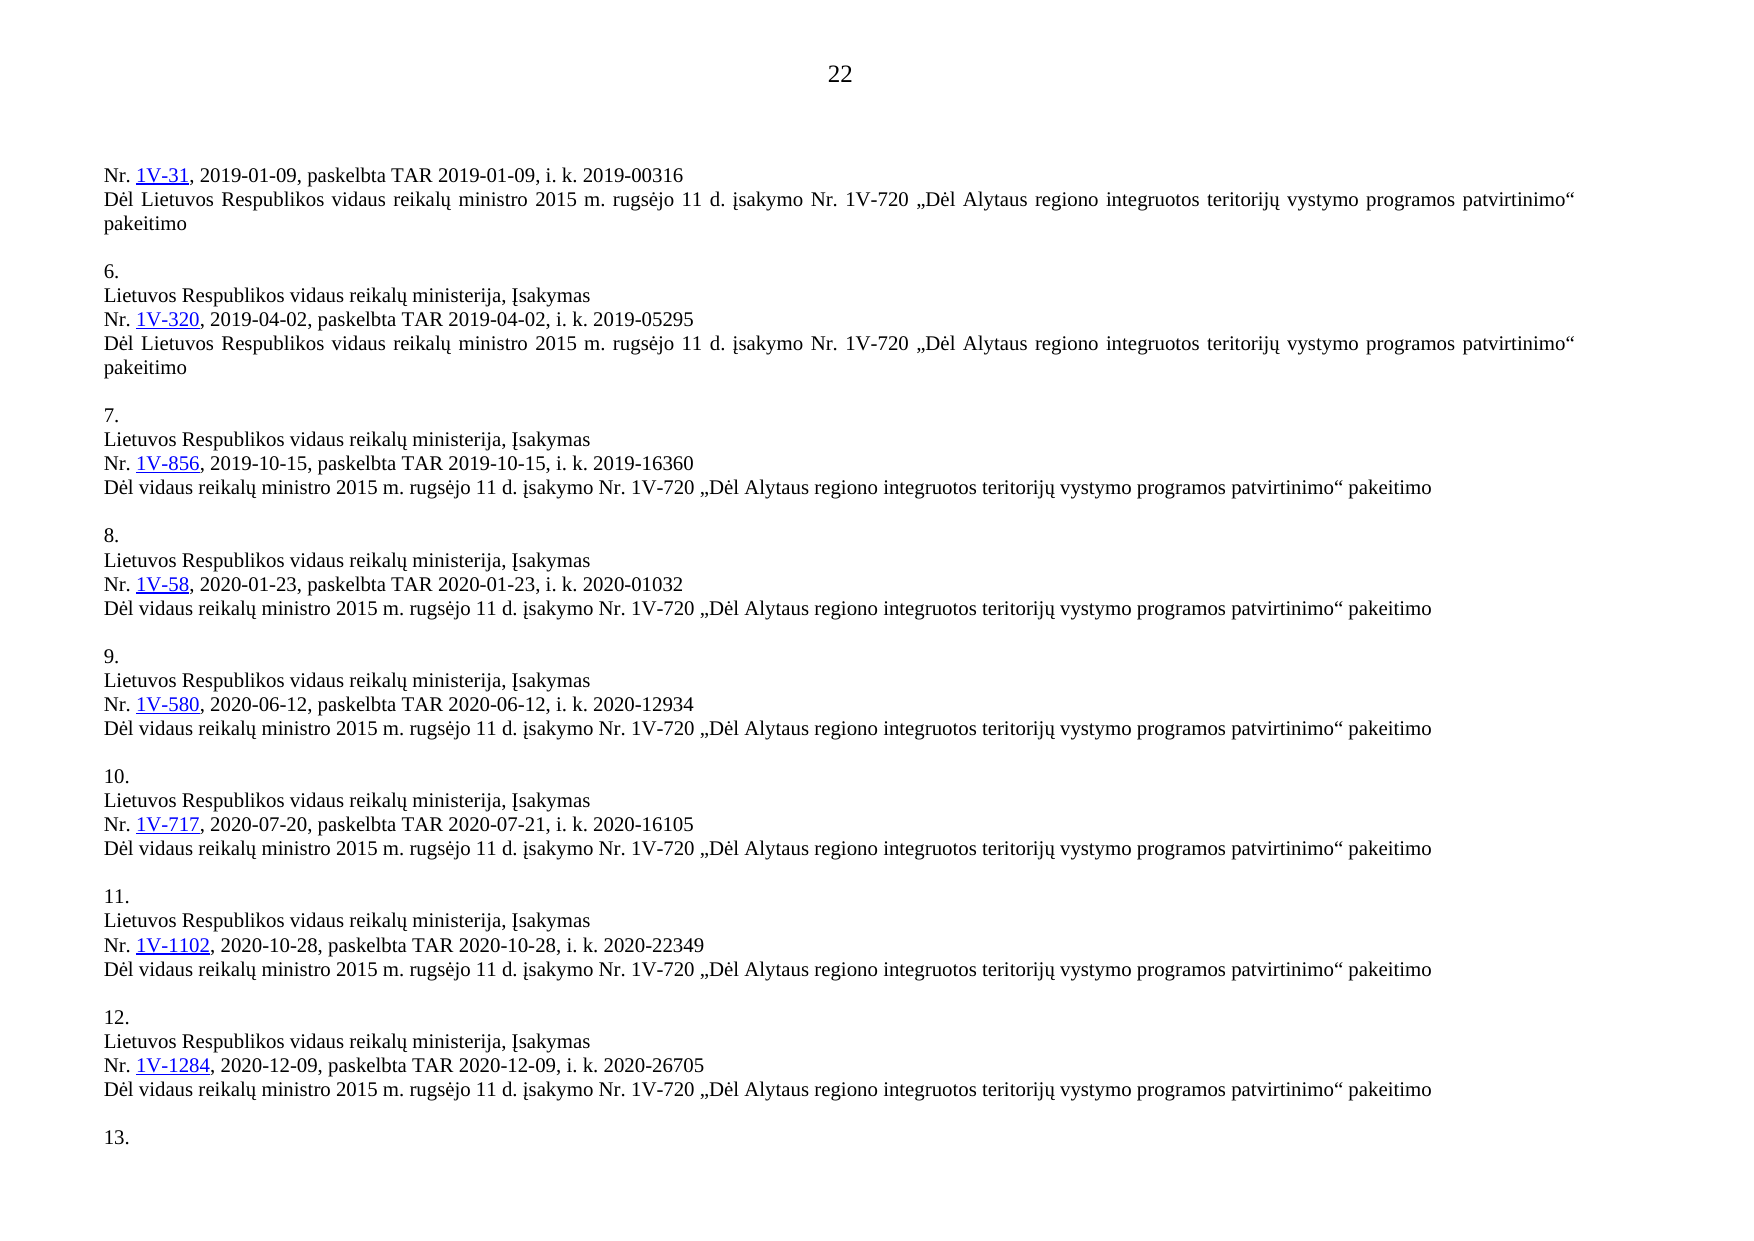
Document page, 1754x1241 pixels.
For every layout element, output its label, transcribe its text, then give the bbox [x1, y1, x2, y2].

text Lietuvos Respublikos vidaus reikalų ministerija, Įsakymas [103, 547, 1577, 572]
text Lietuvos Respublikos vidaus reikalų ministerija, Įsakymas [103, 788, 1577, 812]
text Dėl Lietuvos Respublikos vidaus reikalų ministro 2015 m. rugsėjo 11 d. įsakymo Nr. 1V-720 „Dėl Alytaus regiono integruotos teritorijų vystymo programos patvirtinimo“ pakeitimo [103, 331, 1577, 379]
text Nr. 1V-856, 2019-10-15, paskelbta TAR 2019-10-15, i. k. 2019-16360 [103, 451, 1577, 475]
text Lietuvos Respublikos vidaus reikalų ministerija, Įsakymas [103, 668, 1577, 692]
text 13. [103, 1125, 1577, 1149]
text 11. [103, 884, 1577, 908]
text Dėl vidaus reikalų ministro 2015 m. rugsėjo 11 d. įsakymo Nr. 1V-720 „Dėl Alytaus regiono integruotos teritorijų vystymo programos patvirtinimo“ pakeitimo [103, 957, 1577, 981]
text 12. [103, 1005, 1577, 1029]
text Dėl vidaus reikalų ministro 2015 m. rugsėjo 11 d. įsakymo Nr. 1V-720 „Dėl Alytaus regiono integruotos teritorijų vystymo programos patvirtinimo“ pakeitimo [103, 716, 1577, 740]
text 9. [103, 644, 1577, 668]
text Dėl Lietuvos Respublikos vidaus reikalų ministro 2015 m. rugsėjo 11 d. įsakymo Nr. 1V-720 „Dėl Alytaus regiono integruotos teritorijų vystymo programos patvirtinimo“ pakeitimo [103, 187, 1577, 235]
text 10. [103, 764, 1577, 788]
text Lietuvos Respublikos vidaus reikalų ministerija, Įsakymas [103, 427, 1577, 451]
text Nr. 1V-1102, 2020-10-28, paskelbta TAR 2020-10-28, i. k. 2020-22349 [103, 932, 1577, 957]
text Nr. 1V-58, 2020-01-23, paskelbta TAR 2020-01-23, i. k. 2020-01032 [103, 572, 1577, 596]
text 6. [103, 259, 1577, 283]
text 7. [103, 403, 1577, 427]
text Nr. 1V-580, 2020-06-12, paskelbta TAR 2020-06-12, i. k. 2020-12934 [103, 692, 1577, 716]
text Dėl vidaus reikalų ministro 2015 m. rugsėjo 11 d. įsakymo Nr. 1V-720 „Dėl Alytaus regiono integruotos teritorijų vystymo programos patvirtinimo“ pakeitimo [103, 475, 1577, 499]
text Lietuvos Respublikos vidaus reikalų ministerija, Įsakymas [103, 908, 1577, 932]
text 8. [103, 523, 1577, 547]
text Dėl vidaus reikalų ministro 2015 m. rugsėjo 11 d. įsakymo Nr. 1V-720 „Dėl Alytaus regiono integruotos teritorijų vystymo programos patvirtinimo“ pakeitimo [103, 1077, 1577, 1101]
text Lietuvos Respublikos vidaus reikalų ministerija, Įsakymas [103, 283, 1577, 307]
text Nr. 1V-1284, 2020-12-09, paskelbta TAR 2020-12-09, i. k. 2020-26705 [103, 1053, 1577, 1077]
text Nr. 1V-717, 2020-07-20, paskelbta TAR 2020-07-21, i. k. 2020-16105 [103, 812, 1577, 836]
text Dėl vidaus reikalų ministro 2015 m. rugsėjo 11 d. įsakymo Nr. 1V-720 „Dėl Alytaus regiono integruotos teritorijų vystymo programos patvirtinimo“ pakeitimo [103, 596, 1577, 620]
text Nr. 1V-31, 2019-01-09, paskelbta TAR 2019-01-09, i. k. 2019-00316 [103, 162, 1577, 187]
text Lietuvos Respublikos vidaus reikalų ministerija, Įsakymas [103, 1029, 1577, 1053]
text Dėl vidaus reikalų ministro 2015 m. rugsėjo 11 d. įsakymo Nr. 1V-720 „Dėl Alytaus regiono integruotos teritorijų vystymo programos patvirtinimo“ pakeitimo [103, 836, 1577, 860]
text Nr. 1V-320, 2019-04-02, paskelbta TAR 2019-04-02, i. k. 2019-05295 [103, 307, 1577, 331]
